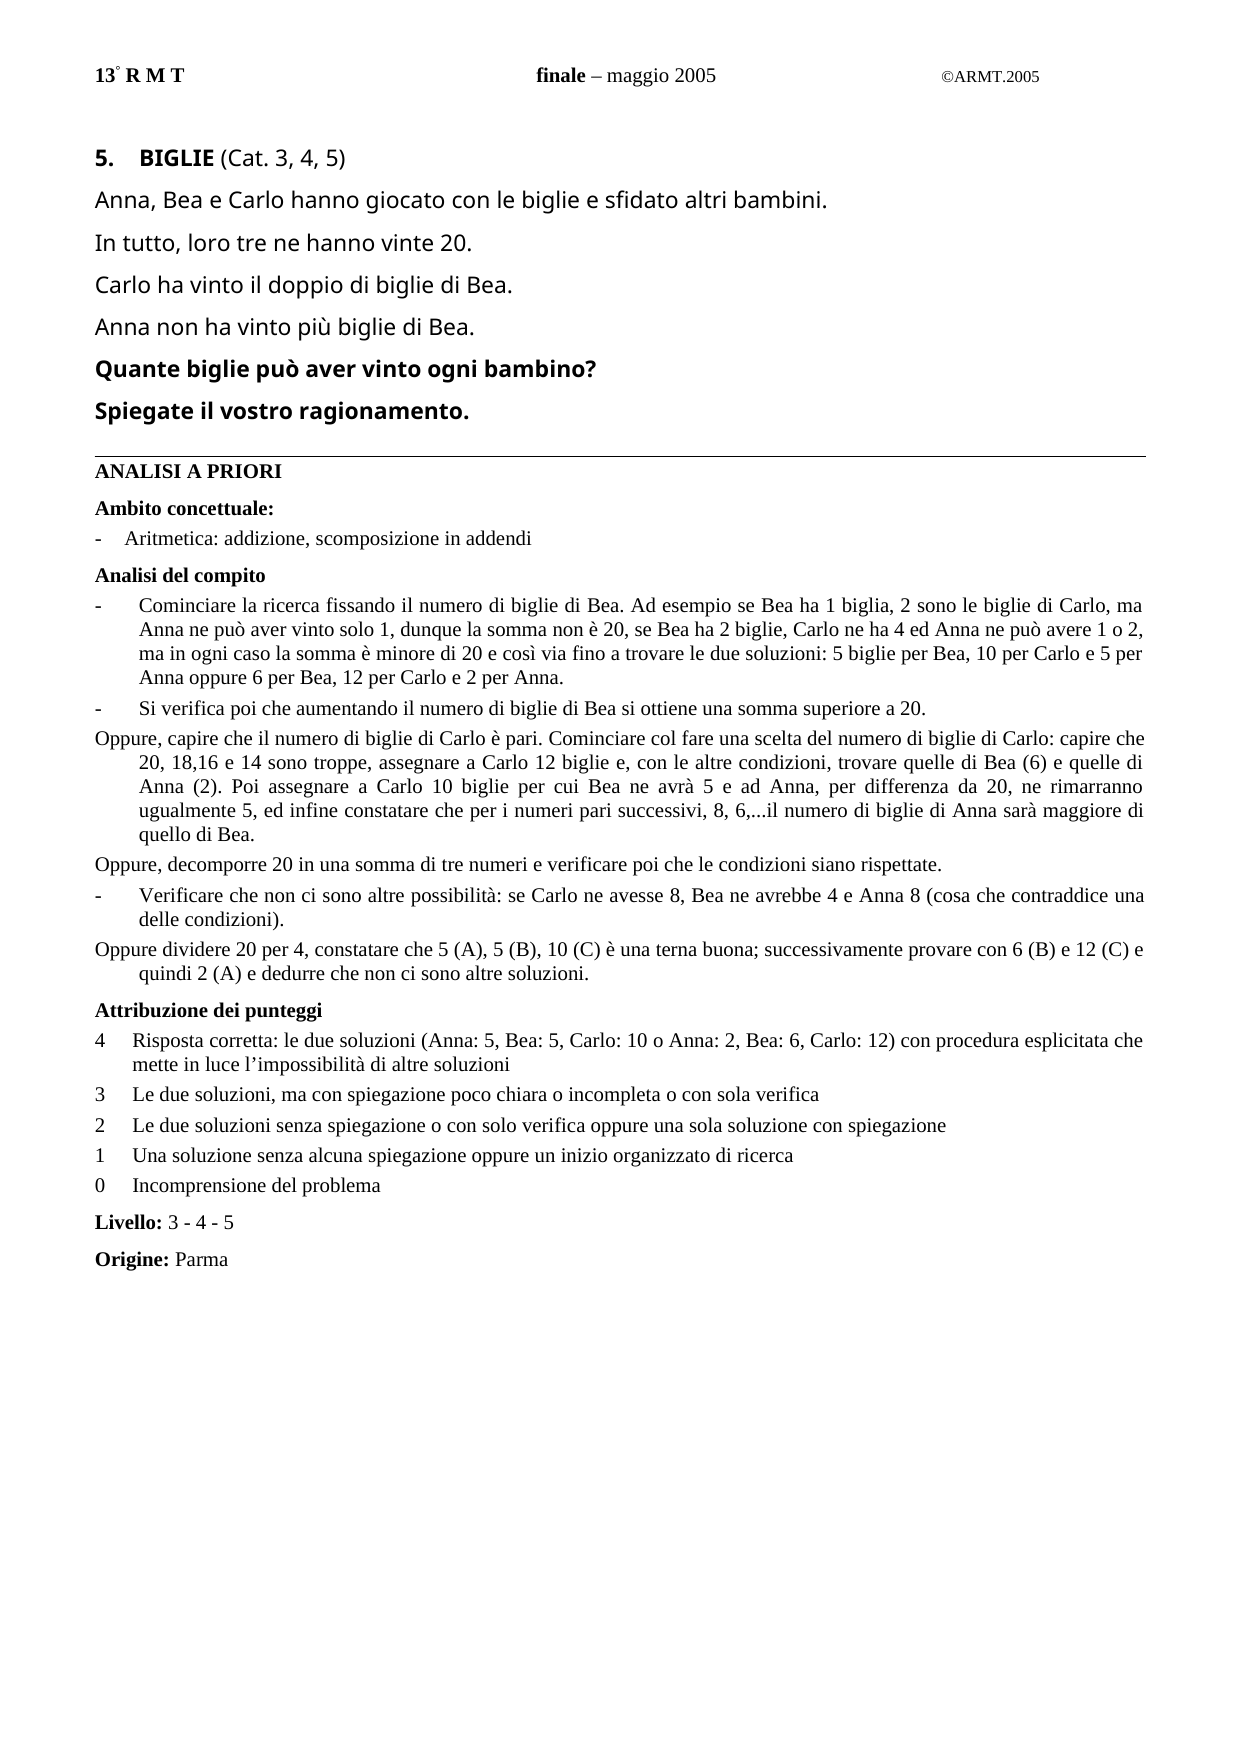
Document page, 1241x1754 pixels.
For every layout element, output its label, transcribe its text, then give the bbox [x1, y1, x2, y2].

text - Verificare che non ci sono altre possibilità: se Carlo ne avesse 8, Bea ne avrebbe 4 e Anna 8 (cosa che contraddice una delle condizioni). [94, 883, 1146, 931]
text In tutto, loro tre ne hanno vinte 20. [94, 226, 1146, 258]
text Quante biglie può aver vinto ogni bambino? [94, 353, 1146, 384]
text Oppure, decomporre 20 in una somma di tre numeri e verificare poi che le condizioni siano rispettate. [94, 852, 1146, 876]
text - Aritmetica: addizione, scomposizione in addendi [94, 526, 1146, 550]
text Origine: Parma [94, 1246, 1146, 1271]
text Livello: 3 - 4 - 5 [94, 1210, 1146, 1234]
text Anna non ha vinto più biglie di Bea. [94, 311, 1146, 342]
text 3 Le due soluzioni, ma con spiegazione poco chiara o incompleta o con sola verifica [94, 1082, 1146, 1106]
text 5. BIGLIE (Cat. 3, 4, 5) [94, 142, 1146, 173]
text 1 Una soluzione senza alcuna spiegazione oppure un inizio organizzato di ricerca [94, 1143, 1146, 1167]
text Carlo ha vinto il doppio di biglie di Bea. [94, 269, 1146, 300]
text 2 Le due soluzioni senza spiegazione o con solo verifica oppure una sola soluzione con spiegazione [94, 1113, 1146, 1137]
text Anna, Bea e Carlo hanno giocato con le biglie e sfidato altri bambini. [94, 184, 1146, 216]
text Spiegate il vostro ragionamento. [94, 395, 1146, 426]
text 4 Risposta corretta: le due soluzioni (Anna: 5, Bea: 5, Carlo: 10 o Anna: 2, Bea: 6, Carlo: 12) con procedura esplicitata che mette in luce l’impossibilità di altre soluzioni [94, 1028, 1146, 1076]
text Attribuzione dei punteggi [94, 998, 1146, 1022]
text Oppure dividere 20 per 4, constatare che 5 (A), 5 (B), 10 (C) è una terna buona; successivamente provare con 6 (B) e 12 (C) e quindi 2 (A) e dedurre che non ci sono altre soluzioni. [94, 937, 1146, 985]
text ANALISI A PRIORI [94, 457, 1146, 483]
text - Si verifica poi che aumentando il numero di biglie di Bea si ottiene una somma superiore a 20. [94, 696, 1146, 719]
text 0 Incomprensione del problema [94, 1173, 1146, 1197]
text Oppure, capire che il numero di biglie di Carlo è pari. Cominciare col fare una scelta del numero di biglie di Carlo: capire che 20, 18,16 e 14 sono troppe, assegnare a Carlo 12 biglie e, con le altre condizioni, trovare quelle di Bea (6) e quelle di Anna (2). Poi assegnare a Carlo 10 biglie per cui Bea ne avrà 5 e ad Anna, per differenza da 20, ne rimarranno ugualmente 5, ed infine constatare che per i numeri pari successivi, 8, 6,...il numero di biglie di Anna sarà maggiore di quello di Bea. [94, 726, 1146, 846]
text Ambito concettuale: [94, 496, 1146, 520]
text Analisi del compito [94, 563, 1146, 587]
text - Cominciare la ricerca fissando il numero di biglie di Bea. Ad esempio se Bea ha 1 biglia, 2 sono le biglie di Carlo, ma Anna ne può aver vinto solo 1, dunque la somma non è 20, se Bea ha 2 biglie, Carlo ne ha 4 ed Anna ne può avere 1 o 2, ma in ogni caso la somma è minore di 20 e così via fino a trovare le due soluzioni: 5 biglie per Bea, 10 per Carlo e 5 per Anna oppure 6 per Bea, 12 per Carlo e 2 per Anna. [94, 593, 1146, 689]
